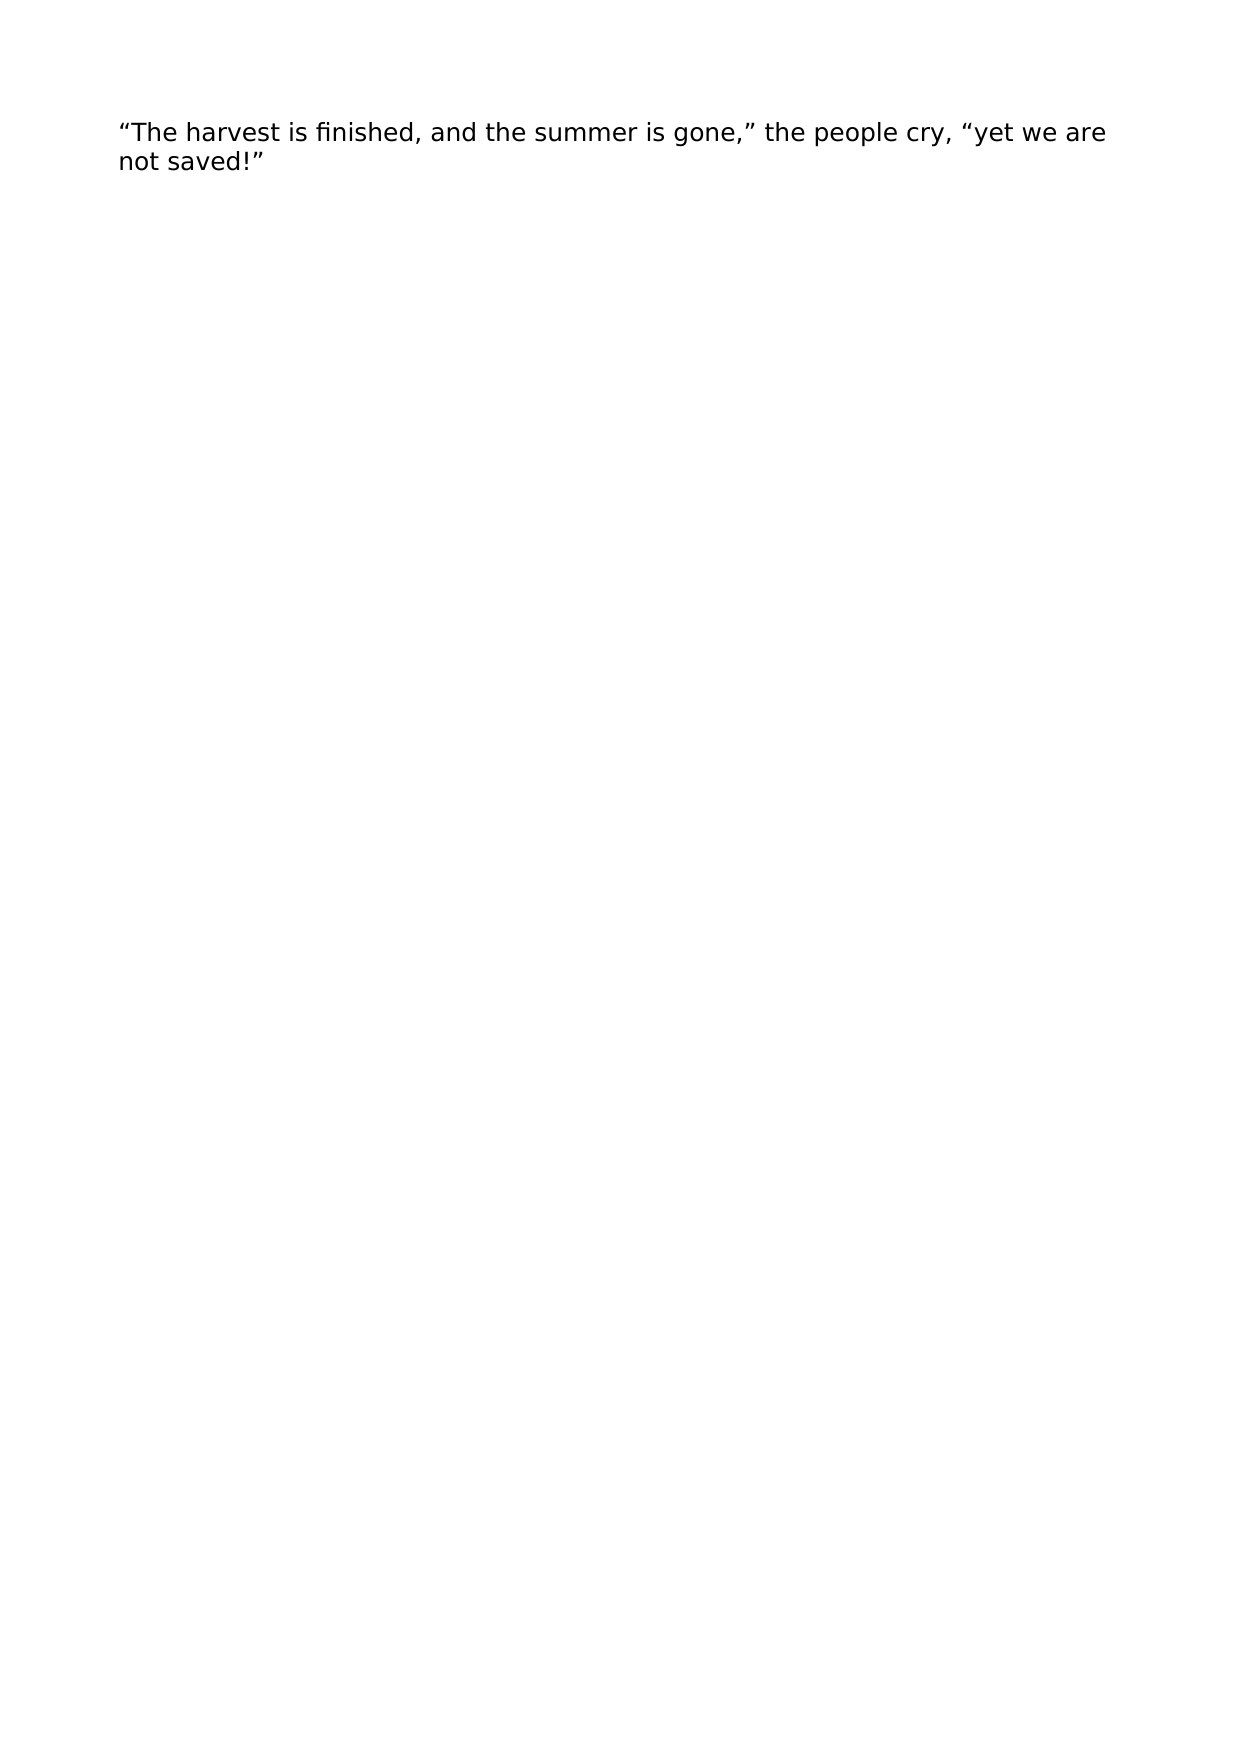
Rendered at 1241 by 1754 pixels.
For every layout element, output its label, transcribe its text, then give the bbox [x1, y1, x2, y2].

text “The harvest is finished, and the summer is gone,” the people cry, “yet we are not saved!” [118, 118, 1122, 176]
